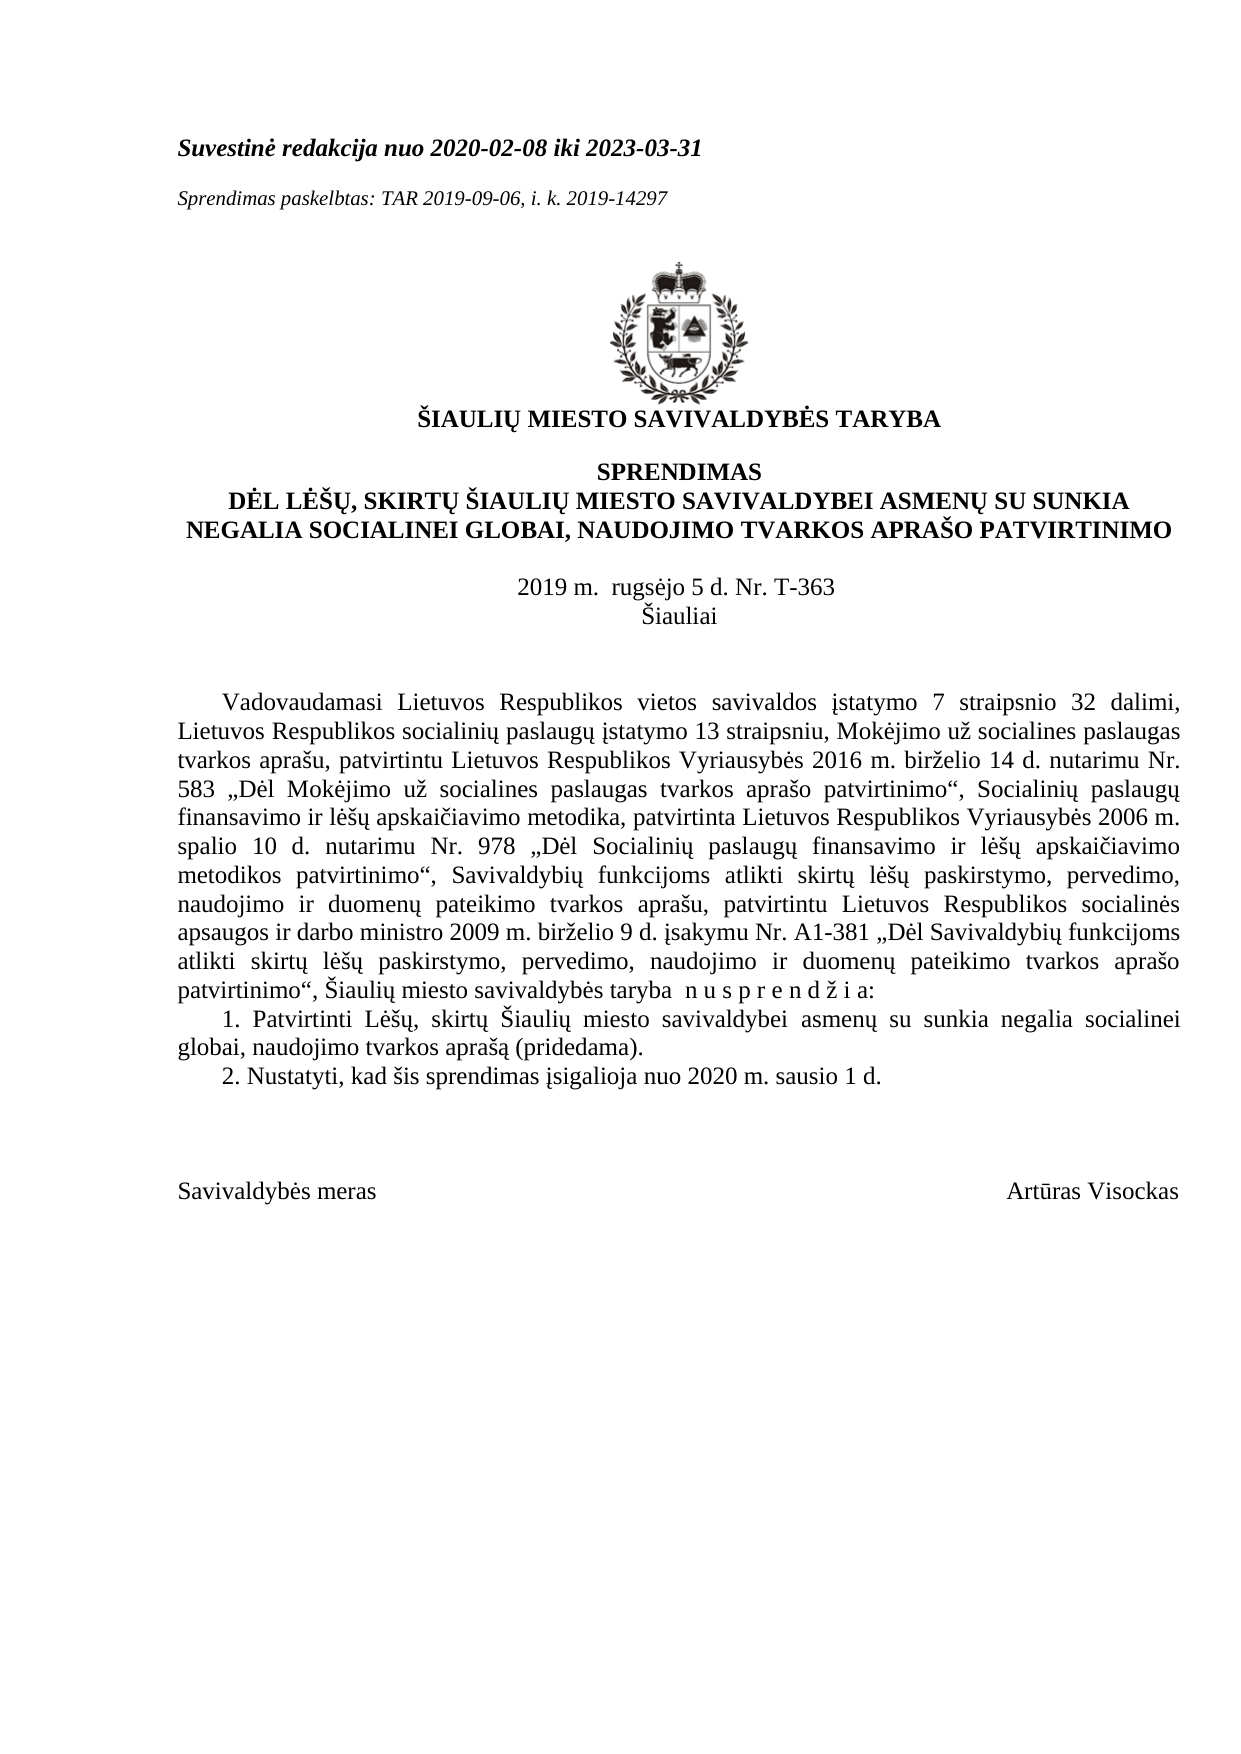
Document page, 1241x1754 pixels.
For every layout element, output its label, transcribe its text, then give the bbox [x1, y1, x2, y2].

text Suvestinė redakcija nuo 2020-02-08 iki 2023-03-31 [177, 133, 1181, 162]
text ŠIAULIŲ MIESTO SAVIVALDYBĖS TARYBA [177, 404, 1181, 433]
text Vadovaudamasi Lietuvos Respublikos vietos savivaldos įstatymo 7 straipsnio 32 dalimi, Lietuvos Respublikos socialinių paslaugų įstatymo 13 straipsniu, Mokėjimo už socialines paslaugas tvarkos aprašu, patvirtintu Lietuvos Respublikos Vyriausybės 2016 m. birželio 14 d. nutarimu Nr. 583 „Dėl Mokėjimo už socialines paslaugas tvarkos aprašo patvirtinimo“, Socialinių paslaugų finansavimo ir lėšų apskaičiavimo metodika, patvirtinta Lietuvos Respublikos Vyriausybės 2006 m. spalio 10 d. nutarimu Nr. 978 „Dėl Socialinių paslaugų finansavimo ir lėšų apskaičiavimo metodikos patvirtinimo“, Savivaldybių funkcijoms atlikti skirtų lėšų paskirstymo, pervedimo, naudojimo ir duomenų pateikimo tvarkos aprašu, patvirtintu Lietuvos Respublikos socialinės apsaugos ir darbo ministro 2009 m. birželio 9 d. įsakymu Nr. A1-381 „Dėl Savivaldybių funkcijoms atlikti skirtų lėšų paskirstymo, pervedimo, naudojimo ir duomenų pateikimo tvarkos aprašo patvirtinimo“, Šiaulių miesto savivaldybės taryba nusprendžia: [177, 687, 1181, 1004]
text 1. Patvirtinti Lėšų, skirtų Šiaulių miesto savivaldybei asmenų su sunkia negalia socialinei globai, naudojimo tvarkos aprašą (pridedama). [177, 1004, 1181, 1061]
text 2. Nustatyti, kad šis sprendimas įsigalioja nuo 2020 m. sausio 1 d. [177, 1061, 1181, 1090]
text DĖL LĖŠŲ, SKIRTŲ ŠIAULIŲ MIESTO SAVIVALDYBEI ASMENŲ SU SUNKIA NEGALIA SOCIALINEI GLOBAI, NAUDOJIMO TVARKOS APRAŠO PATVIRTINIMO [177, 486, 1181, 544]
text Sprendimas paskelbtas: TAR 2019-09-06, i. k. 2019-14297 [177, 186, 1181, 210]
text SPRENDIMAS [177, 457, 1181, 486]
text Šiauliai [177, 601, 1181, 630]
text Savivaldybės meras Artūras Visockas [177, 1176, 1181, 1205]
text 2019 m. rugsėjo 5 d. Nr. T-363 [177, 572, 1181, 601]
